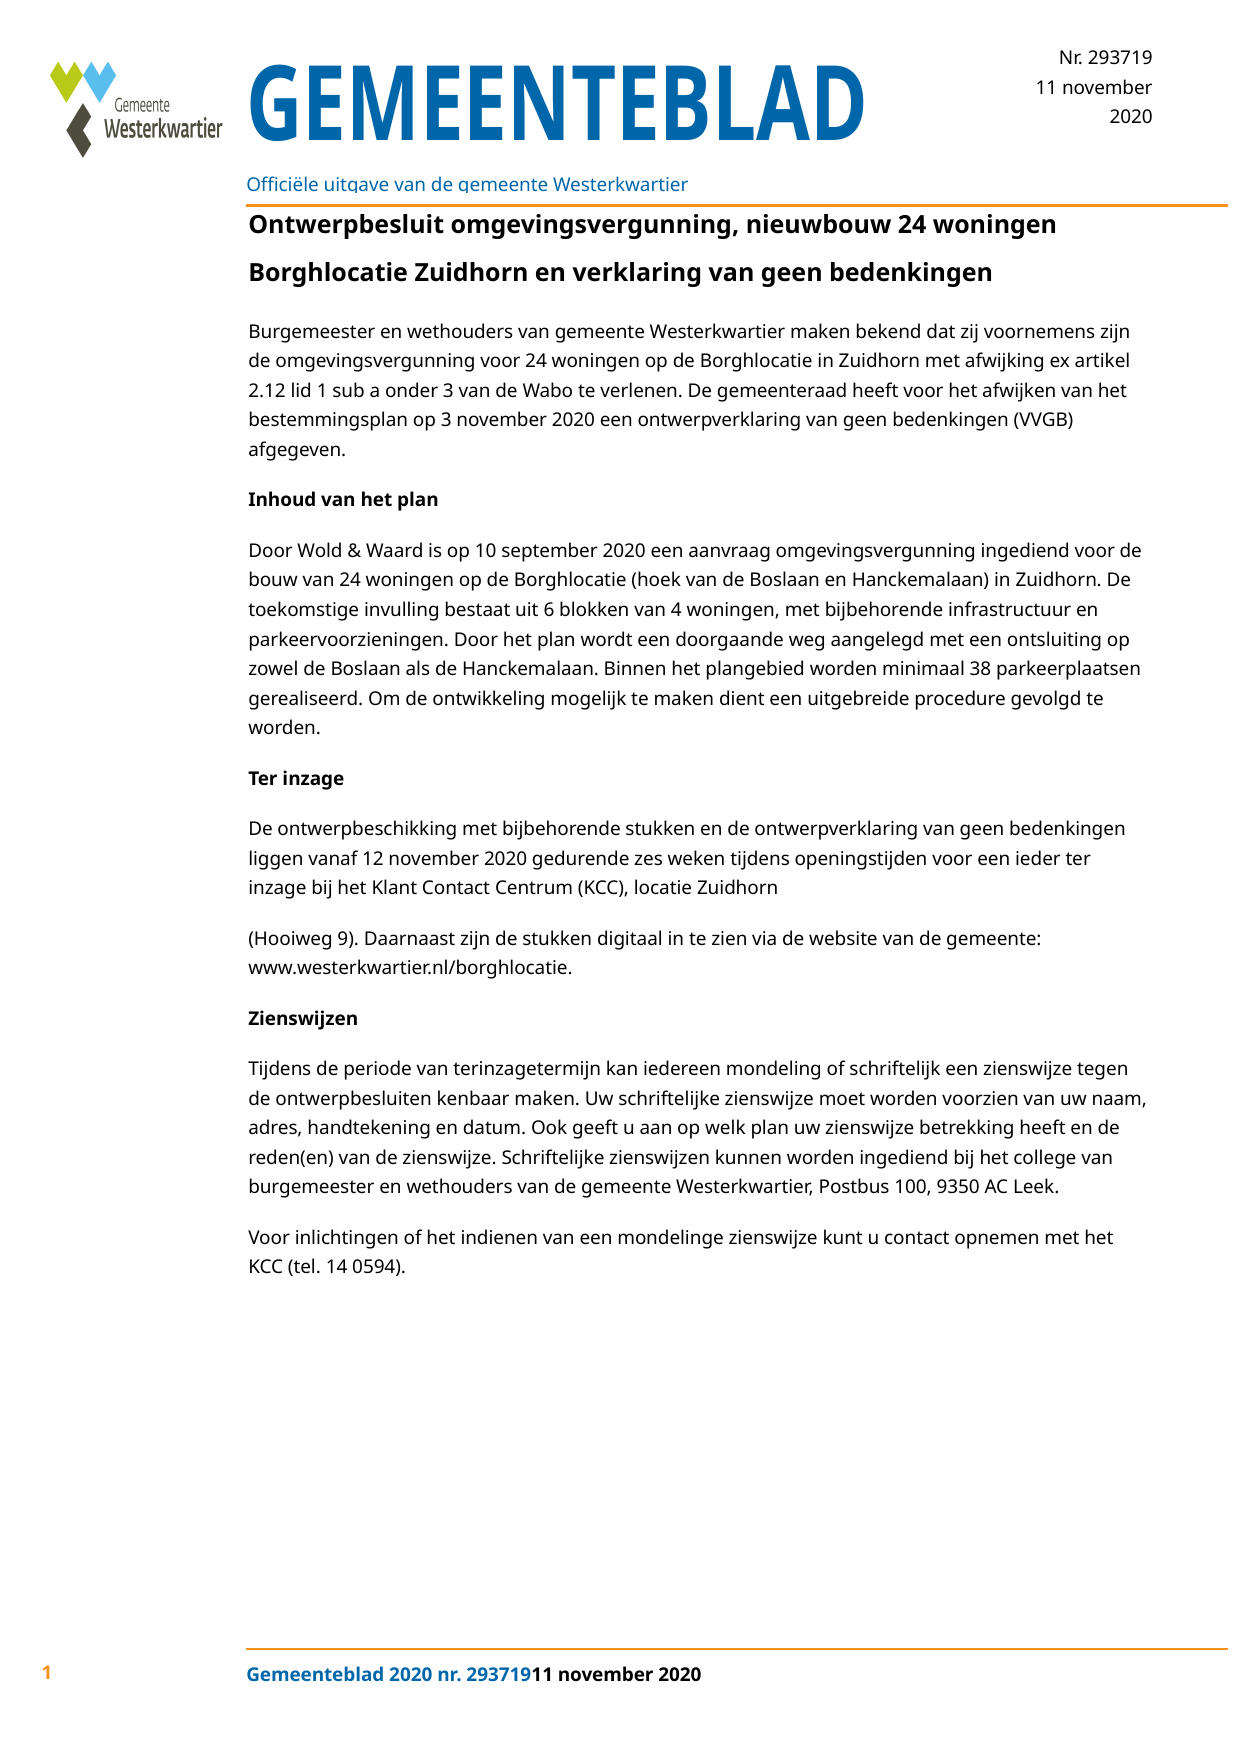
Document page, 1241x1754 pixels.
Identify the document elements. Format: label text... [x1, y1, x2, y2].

text Ontwerpbesluit omgevingsvergunning, nieuwbouw 24 woningen Borghlocatie Zuidhorn en verklaring van geen bedenkingen [248, 207, 1152, 288]
text Inhoud van het plan [248, 487, 1152, 512]
text Tijdens de periode van terinzagetermijn kan iedereen mondeling of schriftelijk een zienswijze tegen de ontwerpbesluiten kenbaar maken. Uw schriftelijke zienswijze moet worden voorzien van uw naam, adres, handtekening en datum. Ook geeft u aan op welk plan uw zienswijze betrekking heeft en de reden(en) van de zienswijze. Schriftelijke zienswijzen kunnen worden ingediend bij het college van burgemeester en wethouders van de gemeente Westerkwartier, Postbus 100, 9350 AC Leek. [248, 1055, 1152, 1199]
text Burgemeester en wethouders van gemeente Westerkwartier maken bekend dat zij voornemens zijn de omgevingsvergunning voor 24 woningen op de Borghlocatie in Zuidhorn met afwijking ex artikel 2.12 lid 1 sub a onder 3 van de Wabo te verlenen. De gemeenteraad heeft voor het afwijken van het bestemmingsplan op 3 november 2020 een ontwerpverklaring van geen bedenkingen (VVGB) afgegeven. [248, 318, 1152, 462]
text Zienswijzen [248, 1005, 1152, 1031]
text Voor inlichtingen of het indienen van een mondelinge zienswijze kunt u contact opnemen met het KCC (tel. 14 0594). [248, 1224, 1152, 1279]
text Door Wold & Waard is op 10 september 2020 een aanvraag omgevingsvergunning ingediend voor de bouw van 24 woningen op de Borghlocatie (hoek van de Boslaan en Hanckemalaan) in Zuidhorn. De toekomstige invulling bestaat uit 6 blokken van 4 woningen, met bijbehorende infrastructuur en parkeervoorzieningen. Door het plan wordt een doorgaande weg aangelegd met een ontsluiting op zowel de Boslaan als de Hanckemalaan. Binnen het plangebied worden minimaal 38 parkeerplaatsen gerealiseerd. Om de ontwikkeling mogelijk te maken dient een uitgebreide procedure gevolgd te worden. [248, 537, 1152, 740]
text (Hooiweg 9). Daarnaast zijn de stukken digitaal in te zien via de website van de gemeente: www.westerkwartier.nl/borghlocatie. [248, 925, 1152, 980]
text Ter inzage [248, 765, 1152, 791]
text De ontwerpbeschikking met bijbehorende stukken en de ontwerpverklaring van geen bedenkingen liggen vanaf 12 november 2020 gedurende zes weken tijdens openingstijden voor een ieder ter inzage bij het Klant Contact Centrum (KCC), locatie Zuidhorn [248, 815, 1152, 900]
picture [41, 47, 231, 172]
